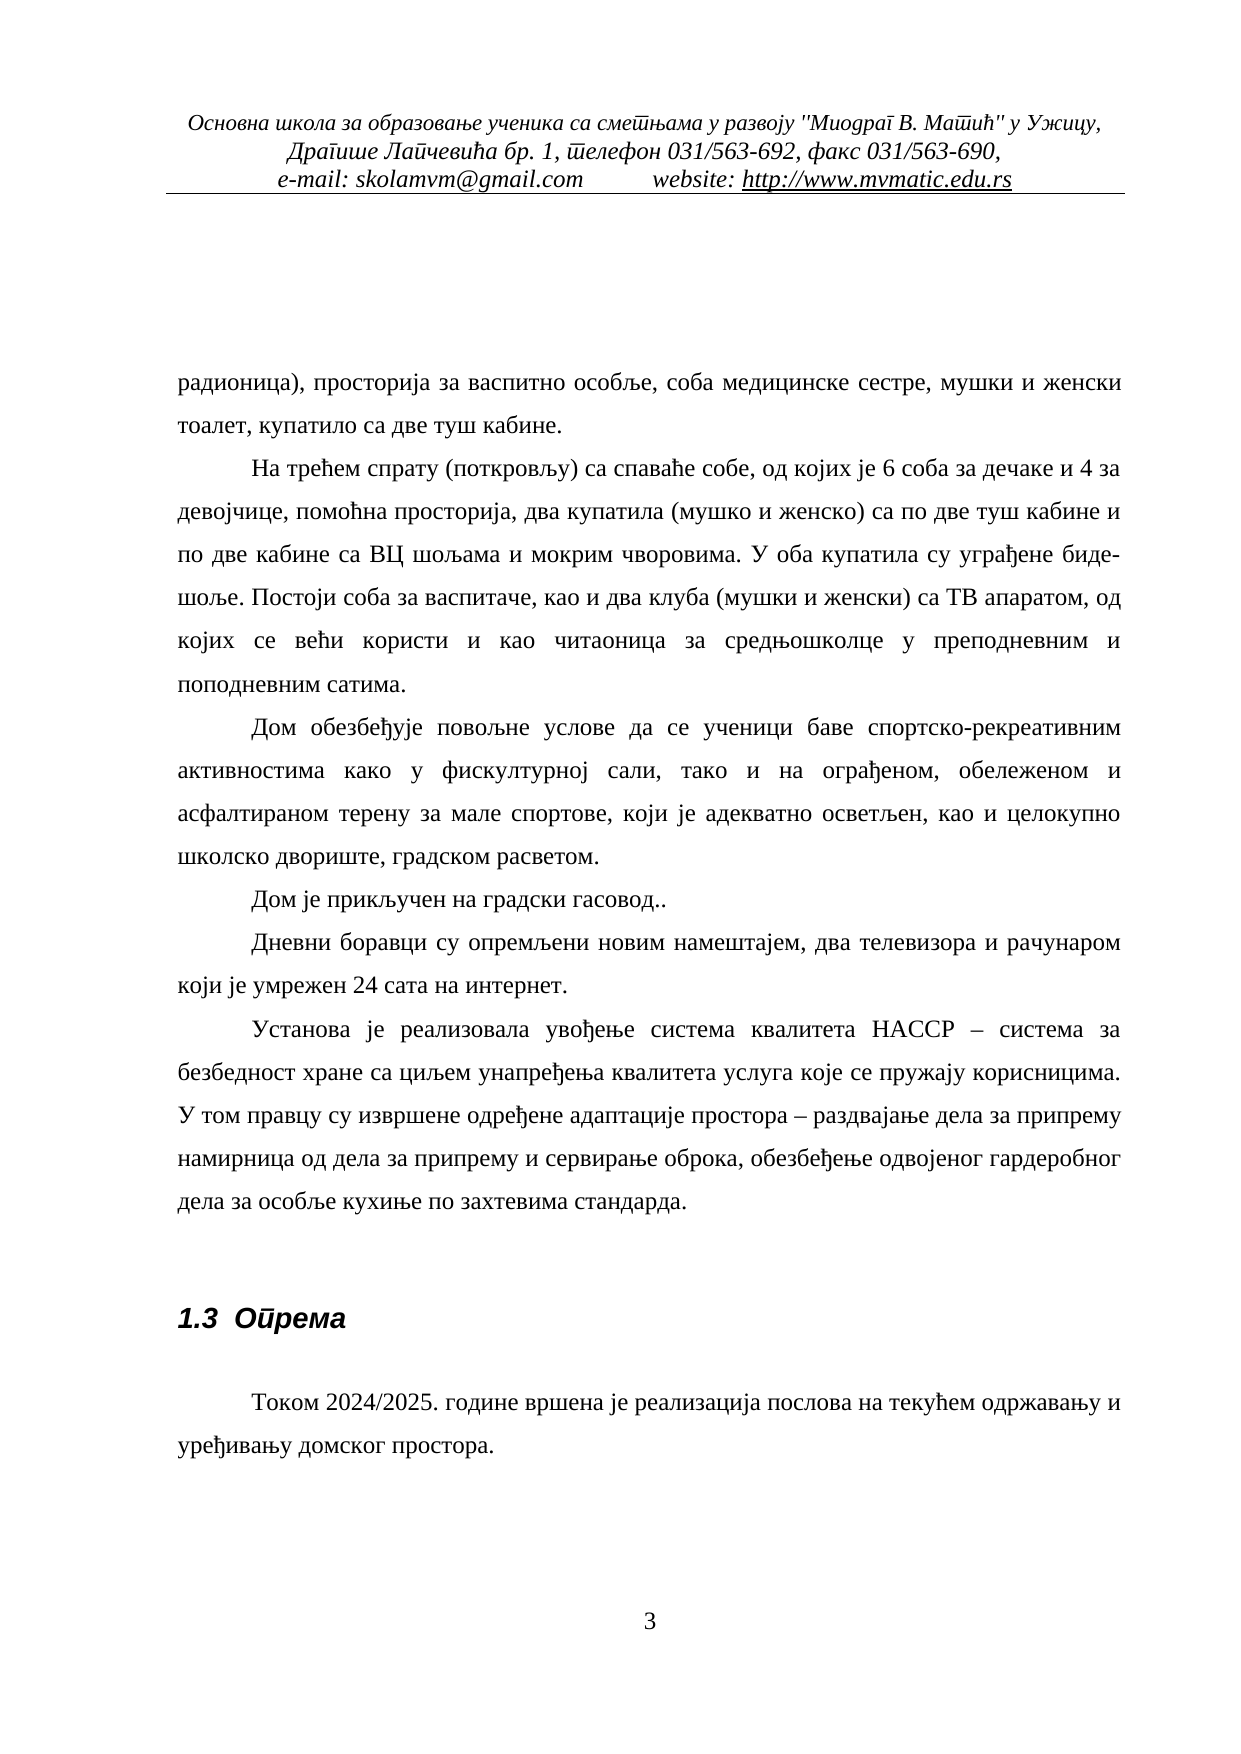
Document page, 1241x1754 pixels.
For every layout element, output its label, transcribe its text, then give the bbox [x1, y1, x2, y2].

text Установа је реализовала увођење система квалитета HACCP – система за безбедност хране са циљем унапређења квалитета услуга које се пружају корисницима. У том правцу су извршене одређене адаптације простора – раздвајање дела за припрему намирница од дела за припрему и сервирање оброка, обезбеђење одвојеног гардеробног дела за особље кухиње по захтевима стандарда. [177, 1014, 1122, 1215]
text Дом обезбеђује повољне услове да се ученици баве спортско-рекреативним активностима како у фискултурној сали, тако и на ограђеном, обележеном и асфалтираном терену за мале спортове, који је адекватно осветљен, као и целокупно школско двориште, градском расветом. [177, 712, 1122, 870]
text На трећем спрату (поткровљу) са спаваће собе, од којих је 6 соба за дечаке и 4 за девојчице, помоћна просторија, два купатила (мушко и женско) са по две туш кабине и по две кабине са ВЦ шољама и мокрим чворовима. У оба купатила су уграђене биде-шоље. Постоји соба за васпитаче, као и два клуба (мушки и женски) са ТВ апаратом, од којих се већи користи и као читаоница за средњошколце у преподневним и поподневним сатима. [177, 453, 1122, 697]
text Дневни боравци су опремљени новим намештајем, два телевизора и рачунаром који је умрежен 24 сата на интернет. [177, 927, 1122, 999]
text Дом је прикључен на градски гасовод.. [177, 884, 1122, 913]
text радионица), просторија за васпитно особље, соба медицинске сестре, мушки и женски тоалет, купатило са две туш кабине. [177, 367, 1122, 439]
text Током 2024/2025. године вршена је реализација послова на текућем одржавању и уређивању домског простора. [177, 1387, 1122, 1459]
subtitle 1.3 Опрема [177, 1301, 1122, 1334]
